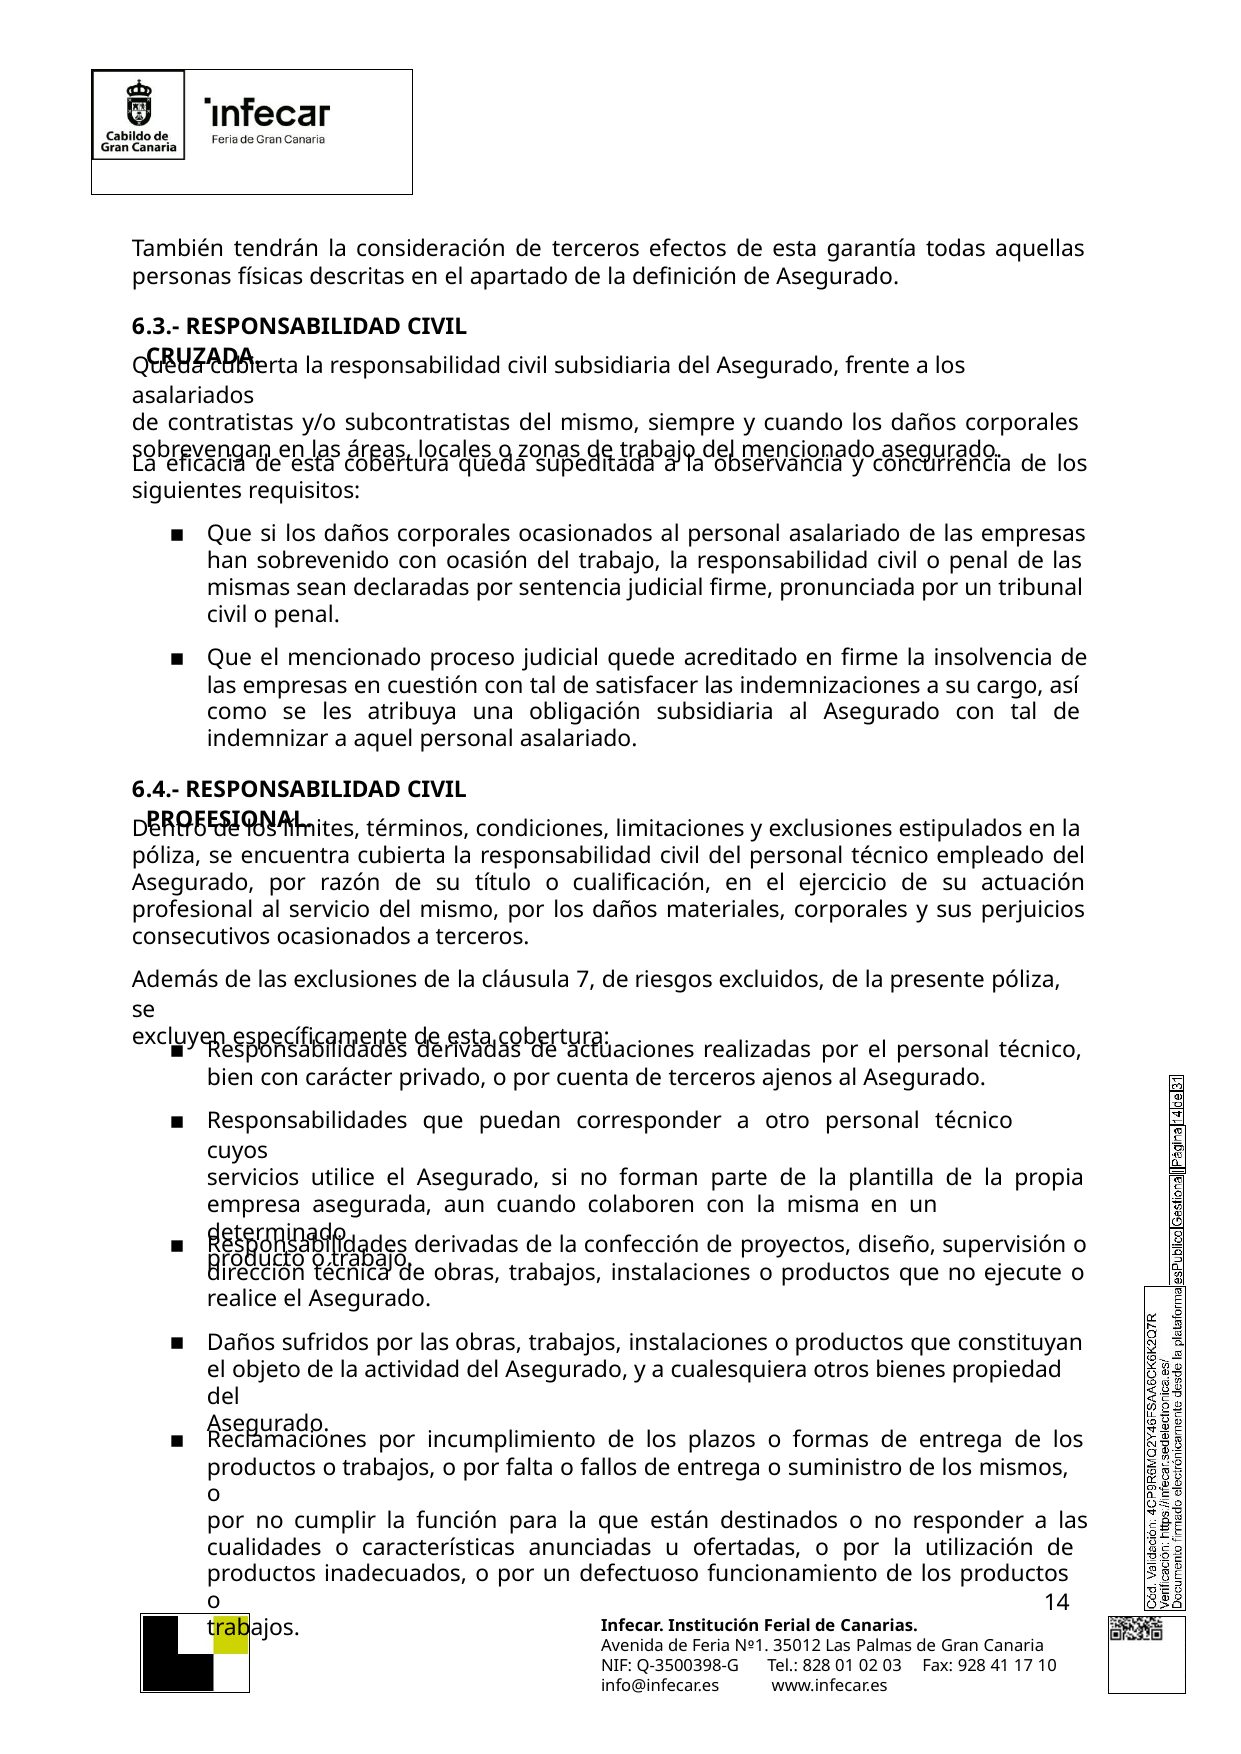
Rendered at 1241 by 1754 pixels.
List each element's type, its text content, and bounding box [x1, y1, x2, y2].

picture [1170, 1126, 1185, 1167]
text mismas sean declaradas por sentencia judicial firme, pronunciada por un tribunal [207, 574, 1089, 601]
text por no cumplir la función para la que están destinados o no responder a las [207, 1507, 1088, 1534]
text Que si los daños corporales ocasionados al personal asalariado de las empresas [207, 517, 1089, 547]
picture [1145, 1287, 1185, 1610]
text civil o penal. [207, 601, 1089, 628]
text de contratistas y/o subcontratistas del mismo, siempre y cuando los daños corporales [132, 409, 1088, 436]
text ▪ [169, 1232, 204, 1257]
text realice el Asegurado. [207, 1286, 1088, 1312]
text ▪ [169, 644, 204, 670]
text Responsabilidades que puedan corresponder a otro personal técnico cuyos [207, 1105, 1088, 1165]
text Responsabilidades derivadas de actuaciones realizadas por el personal técnico, [207, 1034, 1089, 1064]
text Dentro de los límites, términos, condiciones, limitaciones y exclusiones estipulados en la [132, 812, 1089, 842]
text empresa asegurada, aun cuando colaboren con la misma en un determinado [207, 1191, 1088, 1229]
text profesional al servicio del mismo, por los daños materiales, corporales y sus perjuicios [132, 896, 1089, 922]
text La eficacia de esta cobertura queda supeditada a la observancia y concurrencia de los [132, 447, 1088, 477]
text .4.- RESPONSABILIDAD CIVIL PROFESIONAL. [146, 773, 631, 812]
text También tendrán la consideración de terceros efectos de esta garantía todas aquellas [132, 232, 1088, 262]
picture [1144, 1229, 1186, 1286]
picture [92, 70, 412, 194]
text han sobrevenido con ocasión del trabajo, la responsabilidad civil o penal de las [207, 547, 1089, 574]
text bien con carácter privado, o por cuenta de terceros ajenos al Asegurado. [207, 1064, 1089, 1091]
text siguientes requisitos: [132, 477, 1088, 503]
picture [1170, 1092, 1183, 1108]
text servicios utilice el Asegurado, si no forman parte de la plantilla de la propia [207, 1165, 1088, 1191]
text ▪ [169, 1329, 204, 1355]
text Tel.: 828 01 02 03 Fax: 928 41 17 10 [767, 1654, 1059, 1676]
text excluyen específicamente de esta cobertura: [132, 1023, 1089, 1050]
text Asegurado, por razón de su título o cualificación, en el ejercicio de su actuación [132, 869, 1089, 896]
text productos o trabajos, o por falta o fallos de entrega o suministro de los mismos, o [207, 1454, 1088, 1507]
text las empresas en cuestión con tal de satisfacer las indemnizaciones a su cargo, así [207, 672, 1088, 698]
text 6 [132, 773, 146, 803]
picture [141, 1614, 249, 1692]
text Asegurado. [207, 1410, 1088, 1424]
text NIF: Q-3500398-G [601, 1654, 760, 1676]
text Infecar. Institución Ferial de Canarias. [601, 1614, 1044, 1636]
text www.infecar.es [771, 1676, 1059, 1695]
text consecutivos ocasionados a terceros. [132, 922, 1089, 949]
text Avenida de Feria Nº1. 35012 Las Palmas de Gran Canaria [601, 1636, 1044, 1656]
text indemnizar a aquel personal asalariado. [207, 725, 1088, 752]
text 14 [1043, 1586, 1089, 1616]
picture [1170, 1076, 1183, 1090]
picture [1170, 1176, 1183, 1227]
text como se les atribuya una obligación subsidiaria al Asegurado con tal de [207, 698, 1088, 725]
text ▪ [169, 1108, 204, 1133]
text info@infecar.es [601, 1676, 760, 1695]
picture [1109, 1617, 1185, 1693]
picture [1170, 1169, 1185, 1173]
text personas físicas descritas en el apartado de la definición de Asegurado. [132, 262, 1088, 289]
text cualidades o características anunciadas u ofertadas, o por la utilización de [207, 1534, 1088, 1561]
text ▪ [169, 1037, 204, 1062]
text .3.- RESPONSABILIDAD CIVIL CRUZADA. [146, 311, 586, 349]
text trabajos. [207, 1614, 601, 1641]
text póliza, se encuentra cubierta la responsabilidad civil del personal técnico empleado del [132, 842, 1089, 869]
text sobrevengan en las áreas, locales o zonas de trabajo del mencionado asegurado. [132, 436, 1088, 447]
text Queda cubierta la responsabilidad civil subsidiaria del Asegurado, frente a los asalariados [132, 349, 1088, 409]
text [1044, 1616, 1088, 1641]
text ▪ [169, 521, 204, 546]
text Que el mencionado proceso judicial quede acreditado en firme la insolvencia de [207, 642, 1088, 672]
text ▪ [169, 1427, 204, 1452]
text dirección técnica de obras, trabajos, instalaciones o productos que no ejecute o [207, 1259, 1088, 1286]
text 6 [132, 311, 146, 341]
text productos inadecuados, o por un defectuoso funcionamiento de los productos o [207, 1561, 1088, 1614]
text Daños sufridos por las obras, trabajos, instalaciones o productos que constituyan [207, 1326, 1088, 1356]
text el objeto de la actividad del Asegurado, y a cualesquiera otros bienes propiedad del [207, 1356, 1088, 1410]
text Responsabilidades derivadas de la confección de proyectos, diseño, supervisión o [207, 1229, 1088, 1259]
picture [1170, 1109, 1183, 1124]
text Reclamaciones por incumplimiento de los plazos o formas de entrega de los [207, 1424, 1088, 1454]
text Además de las exclusiones de la cláusula 7, de riesgos excluidos, de la presente póliza, se [132, 963, 1089, 1023]
